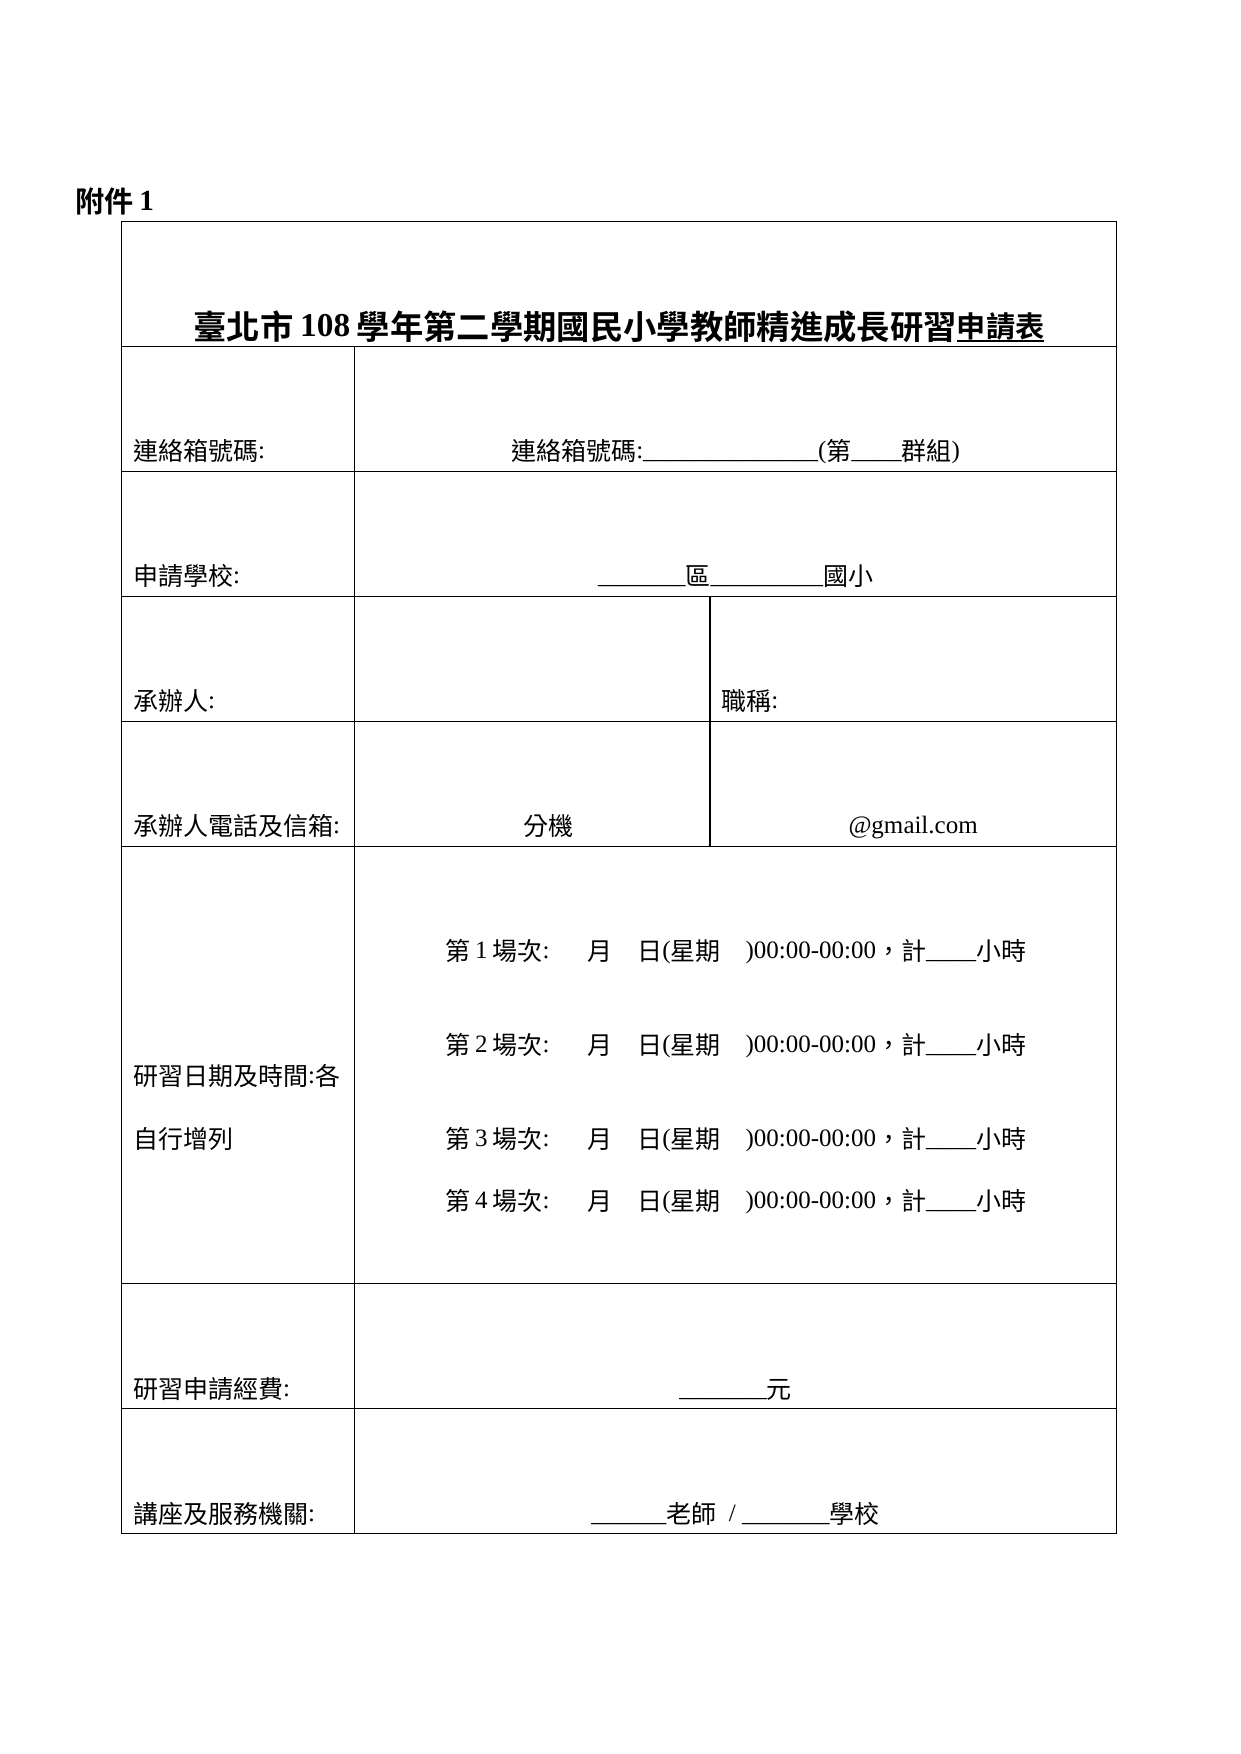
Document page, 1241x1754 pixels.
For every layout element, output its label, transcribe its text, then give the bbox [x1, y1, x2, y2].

table_cell _______元 [355, 1284, 1116, 1408]
table_cell [355, 597, 709, 721]
table_cell _______區_________國小 [355, 472, 1116, 596]
table_cell 承辦人: [122, 597, 354, 721]
table_cell 研習申請經費: [122, 1284, 354, 1408]
table_cell @gmail.com [711, 722, 1116, 846]
table_cell 承辦人電話及信箱: [122, 722, 354, 846]
table_cell 分機 [355, 722, 709, 846]
table_cell 連絡箱號碼: [122, 347, 354, 471]
table_cell ______老師 / _______學校 [355, 1409, 1116, 1533]
table_header 臺北市108學年第二學期國民小學教師精進成長研習申請表 [122, 222, 1116, 346]
table_cell 第1場次: 月 日(星期 )00:00-00:00，計____小時 第2場次: 月 日(星期 )00:00-00:00，計____小時 第3場次: 月 日(星期 )00:00-00:00，計____小時 第4場次: 月 日(星期 )00:00-00:00，計____小時 [355, 847, 1116, 1283]
text 附件1 [75, 158, 1165, 221]
table_cell 研習日期及時間:各自行增列 [122, 847, 354, 1283]
table_cell 連絡箱號碼:______________(第____群組) [355, 347, 1116, 471]
table_cell 講座及服務機關: [122, 1409, 354, 1533]
table_cell 申請學校: [122, 472, 354, 596]
table_cell 職稱: [711, 597, 1116, 721]
